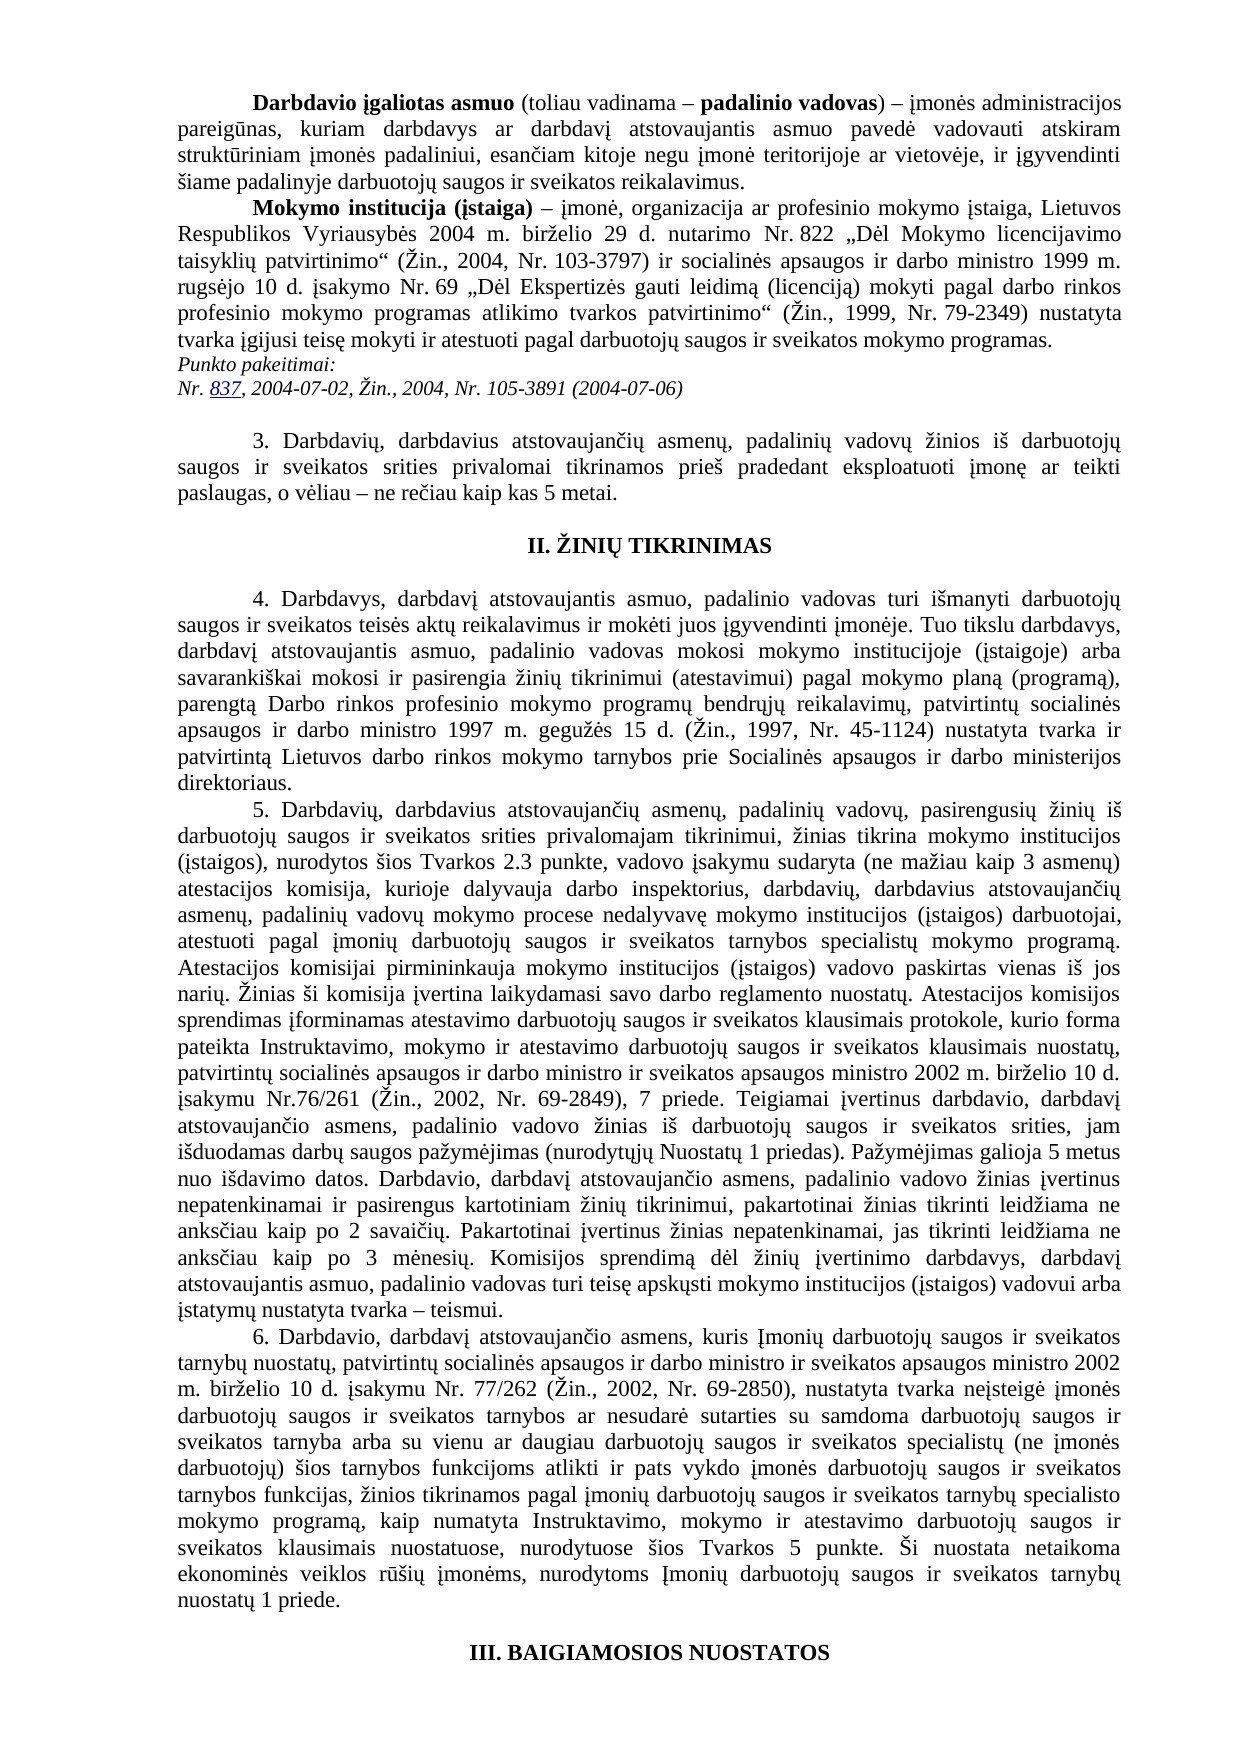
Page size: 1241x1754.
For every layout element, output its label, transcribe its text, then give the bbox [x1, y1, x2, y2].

text 5. Darbdavių, darbdavius atstovaujančių asmenų, padalinių vadovų, pasirengusių žinių iš darbuotojų saugos ir sveikatos srities privalomajam tikrinimui, žinias tikrina mokymo institucijos (įstaigos), nurodytos šios Tvarkos 2.3 punkte, vadovo įsakymu sudaryta (ne mažiau kaip 3 asmenų) atestacijos komisija, kurioje dalyvauja darbo inspektorius, darbdavių, darbdavius atstovaujančių asmenų, padalinių vadovų mokymo procese nedalyvavę mokymo institucijos (įstaigos) darbuotojai, atestuoti pagal įmonių darbuotojų saugos ir sveikatos tarnybos specialistų mokymo programą. Atestacijos komisijai pirmininkauja mokymo institucijos (įstaigos) vadovo paskirtas vienas iš jos narių. Žinias ši komisija įvertina laikydamasi savo darbo reglamento nuostatų. Atestacijos komisijos sprendimas įforminamas atestavimo darbuotojų saugos ir sveikatos klausimais protokole, kurio forma pateikta Instruktavimo, mokymo ir atestavimo darbuotojų saugos ir sveikatos klausimais nuostatų, patvirtintų socialinės apsaugos ir darbo ministro ir sveikatos apsaugos ministro 2002 m. birželio 10 d. įsakymu Nr.76/261 (Žin., 2002, Nr. 69-2849), 7 priede. Teigiamai įvertinus darbdavio, darbdavį atstovaujančio asmens, padalinio vadovo žinias iš darbuotojų saugos ir sveikatos srities, jam išduodamas darbų saugos pažymėjimas (nurodytųjų Nuostatų 1 priedas). Pažymėjimas galioja 5 metus nuo išdavimo datos. Darbdavio, darbdavį atstovaujančio asmens, padalinio vadovo žinias įvertinus nepatenkinamai ir pasirengus kartotiniam žinių tikrinimui, pakartotinai žinias tikrinti leidžiama ne anksčiau kaip po 2 savaičių. Pakartotinai įvertinus žinias nepatenkinamai, jas tikrinti leidžiama ne anksčiau kaip po 3 mėnesių. Komisijos sprendimą dėl žinių įvertinimo darbdavys, darbdavį atstovaujantis asmuo, padalinio vadovas turi teisę apskųsti mokymo institucijos (įstaigos) vadovui arba įstatymų nustatyta tvarka – teismui. [177, 796, 1122, 1323]
text 4. Darbdavys, darbdavį atstovaujantis asmuo, padalinio vadovas turi išmanyti darbuotojų saugos ir sveikatos teisės aktų reikalavimus ir mokėti juos įgyvendinti įmonėje. Tuo tikslu darbdavys, darbdavį atstovaujantis asmuo, padalinio vadovas mokosi mokymo institucijoje (įstaigoje) arba savarankiškai mokosi ir pasirengia žinių tikrinimui (atestavimui) pagal mokymo planą (programą), parengtą Darbo rinkos profesinio mokymo programų bendrųjų reikalavimų, patvirtintų socialinės apsaugos ir darbo ministro 1997 m. gegužės 15 d. (Žin., 1997, Nr. 45-1124) nustatyta tvarka ir patvirtintą Lietuvos darbo rinkos mokymo tarnybos prie Socialinės apsaugos ir darbo ministerijos direktoriaus. [177, 585, 1122, 796]
subtitle II. ŽINIŲ TIKRINIMAS [177, 532, 1122, 558]
text Nr. 837, 2004-07-02, Žin., 2004, Nr. 105-3891 (2004-07-06) [177, 376, 1122, 400]
text Mokymo institucija (įstaiga) – įmonė, organizacija ar profesinio mokymo įstaiga, Lietuvos Respublikos Vyriausybės 2004 m. birželio 29 d. nutarimo Nr. 822 „Dėl Mokymo licencijavimo taisyklių patvirtinimo“ (Žin., 2004, Nr. 103-3797) ir socialinės apsaugos ir darbo ministro 1999 m. rugsėjo 10 d. įsakymo Nr. 69 „Dėl Ekspertizės gauti leidimą (licenciją) mokyti pagal darbo rinkos profesinio mokymo programas atlikimo tvarkos patvirtinimo“ (Žin., 1999, Nr. 79-2349) nustatyta tvarka įgijusi teisę mokyti ir atestuoti pagal darbuotojų saugos ir sveikatos mokymo programas. [177, 194, 1122, 352]
text III. BAIGIAMOSIOS NUOSTATOS [177, 1639, 1122, 1665]
text Punkto pakeitimai: [177, 352, 1122, 376]
text 6. Darbdavio, darbdavį atstovaujančio asmens, kuris Įmonių darbuotojų saugos ir sveikatos tarnybų nuostatų, patvirtintų socialinės apsaugos ir darbo ministro ir sveikatos apsaugos ministro 2002 m. birželio 10 d. įsakymu Nr. 77/262 (Žin., 2002, Nr. 69-2850), nustatyta tvarka neįsteigė įmonės darbuotojų saugos ir sveikatos tarnybos ar nesudarė sutarties su samdoma darbuotojų saugos ir sveikatos tarnyba arba su vienu ar daugiau darbuotojų saugos ir sveikatos specialistų (ne įmonės darbuotojų) šios tarnybos funkcijoms atlikti ir pats vykdo įmonės darbuotojų saugos ir sveikatos tarnybos funkcijas, žinios tikrinamos pagal įmonių darbuotojų saugos ir sveikatos tarnybų specialisto mokymo programą, kaip numatyta Instruktavimo, mokymo ir atestavimo darbuotojų saugos ir sveikatos klausimais nuostatuose, nurodytuose šios Tvarkos 5 punkte. Ši nuostata netaikoma ekonominės veiklos rūšių įmonėms, nurodytoms Įmonių darbuotojų saugos ir sveikatos tarnybų nuostatų 1 priede. [177, 1323, 1122, 1613]
text Darbdavio įgaliotas asmuo (toliau vadinama – padalinio vadovas) – įmonės administracijos pareigūnas, kuriam darbdavys ar darbdavį atstovaujantis asmuo pavedė vadovauti atskiram struktūriniam įmonės padaliniui, esančiam kitoje negu įmonė teritorijoje ar vietovėje, ir įgyvendinti šiame padalinyje darbuotojų saugos ir sveikatos reikalavimus. [177, 89, 1122, 194]
text 3. Darbdavių, darbdavius atstovaujančių asmenų, padalinių vadovų žinios iš darbuotojų saugos ir sveikatos srities privalomai tikrinamos prieš pradedant eksploatuoti įmonę ar teikti paslaugas, o vėliau – ne rečiau kaip kas 5 metai. [177, 427, 1122, 506]
